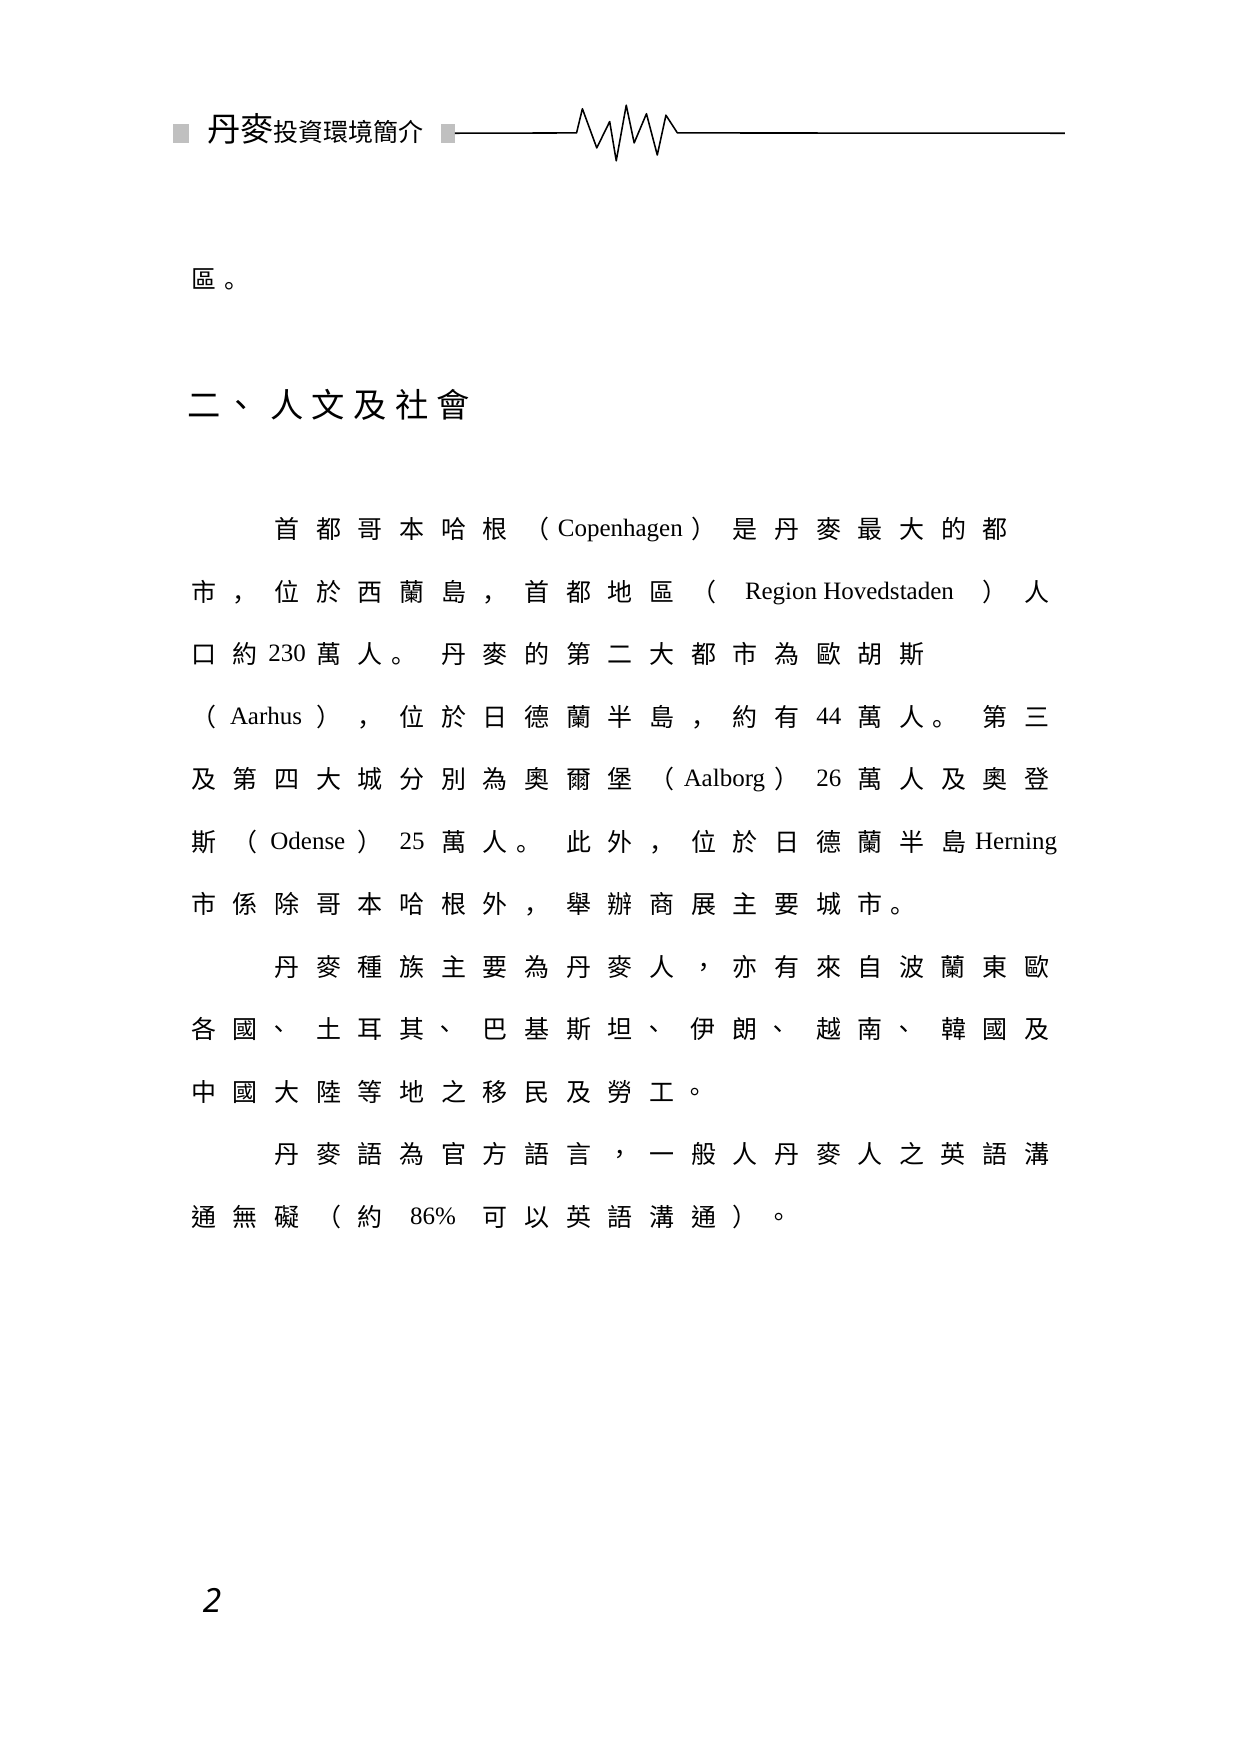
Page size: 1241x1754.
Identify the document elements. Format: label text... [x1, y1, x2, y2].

text 二、人文及社會 [183, 361, 1058, 424]
text 丹麥語為官方語言，一般人丹麥人之英語溝通無礙（約86%可以英語溝通）。 [183, 1111, 1058, 1236]
text 丹麥種族主要為丹麥人，亦有來自波蘭東歐各國、土耳其、巴基斯坦、伊朗、越南、韓國及中國大陸等地之移民及勞工。 [183, 924, 1058, 1111]
text 首都哥本哈根（Copenhagen）是丹麥最大的都市，位於西蘭島，首都地區（Region Hovedstaden）人口約230萬人。丹麥的第二大都市為歐胡斯（Aarhus），位於日德蘭半島，約有44萬人。第三及第四大城分別為奧爾堡（Aalborg）26萬人及奧登斯（Odense）25萬人。此外，位於日德蘭半島Herning市係除哥本哈根外，舉辦商展主要城市。 [183, 486, 1058, 924]
text 區。 [183, 236, 1058, 299]
